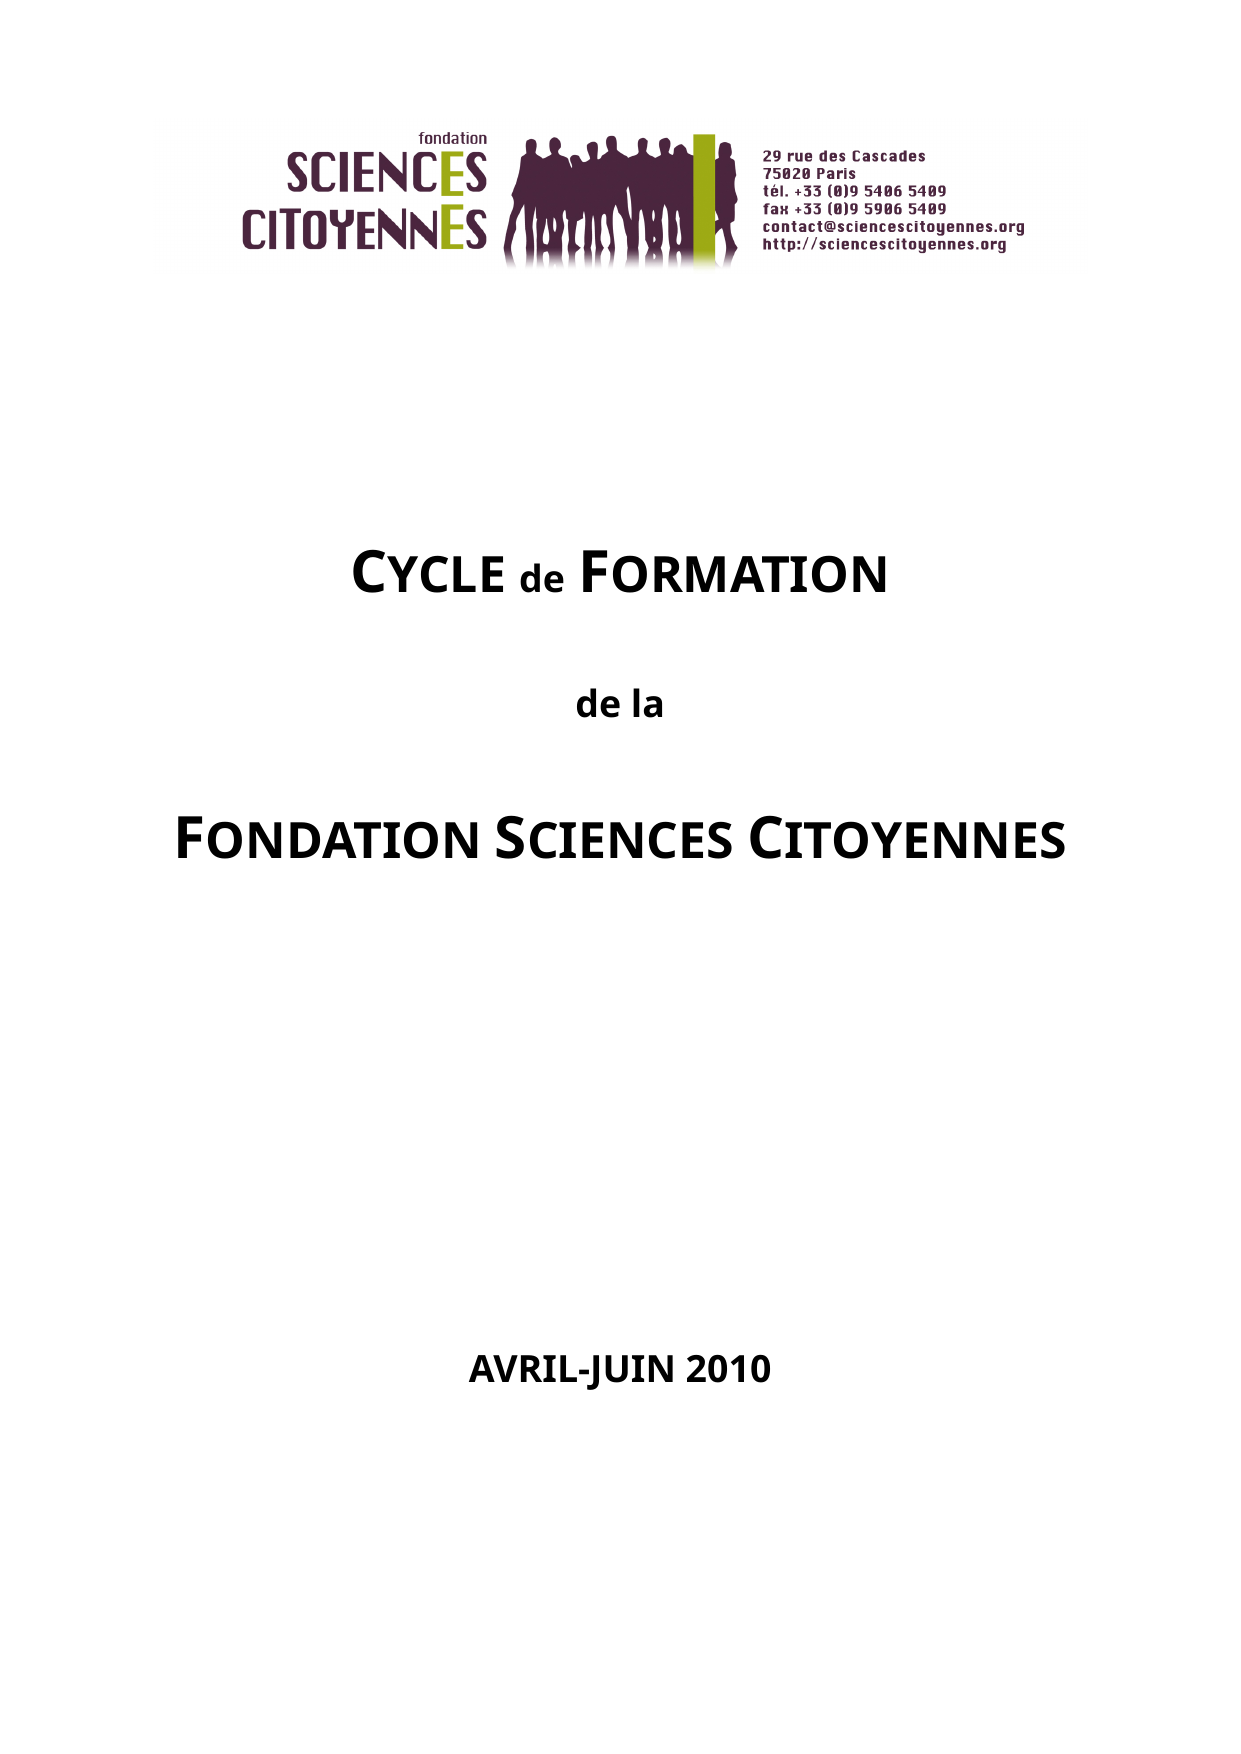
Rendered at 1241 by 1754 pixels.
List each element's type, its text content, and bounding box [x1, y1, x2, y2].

picture [152, 118, 1088, 274]
text CYCLE de FORMATION [118, 530, 1122, 609]
text FONDATION SCIENCES CITOYENNES [118, 797, 1122, 876]
text AVRIL-JUIN 2010 [118, 1342, 1122, 1393]
text de la [118, 677, 1122, 728]
